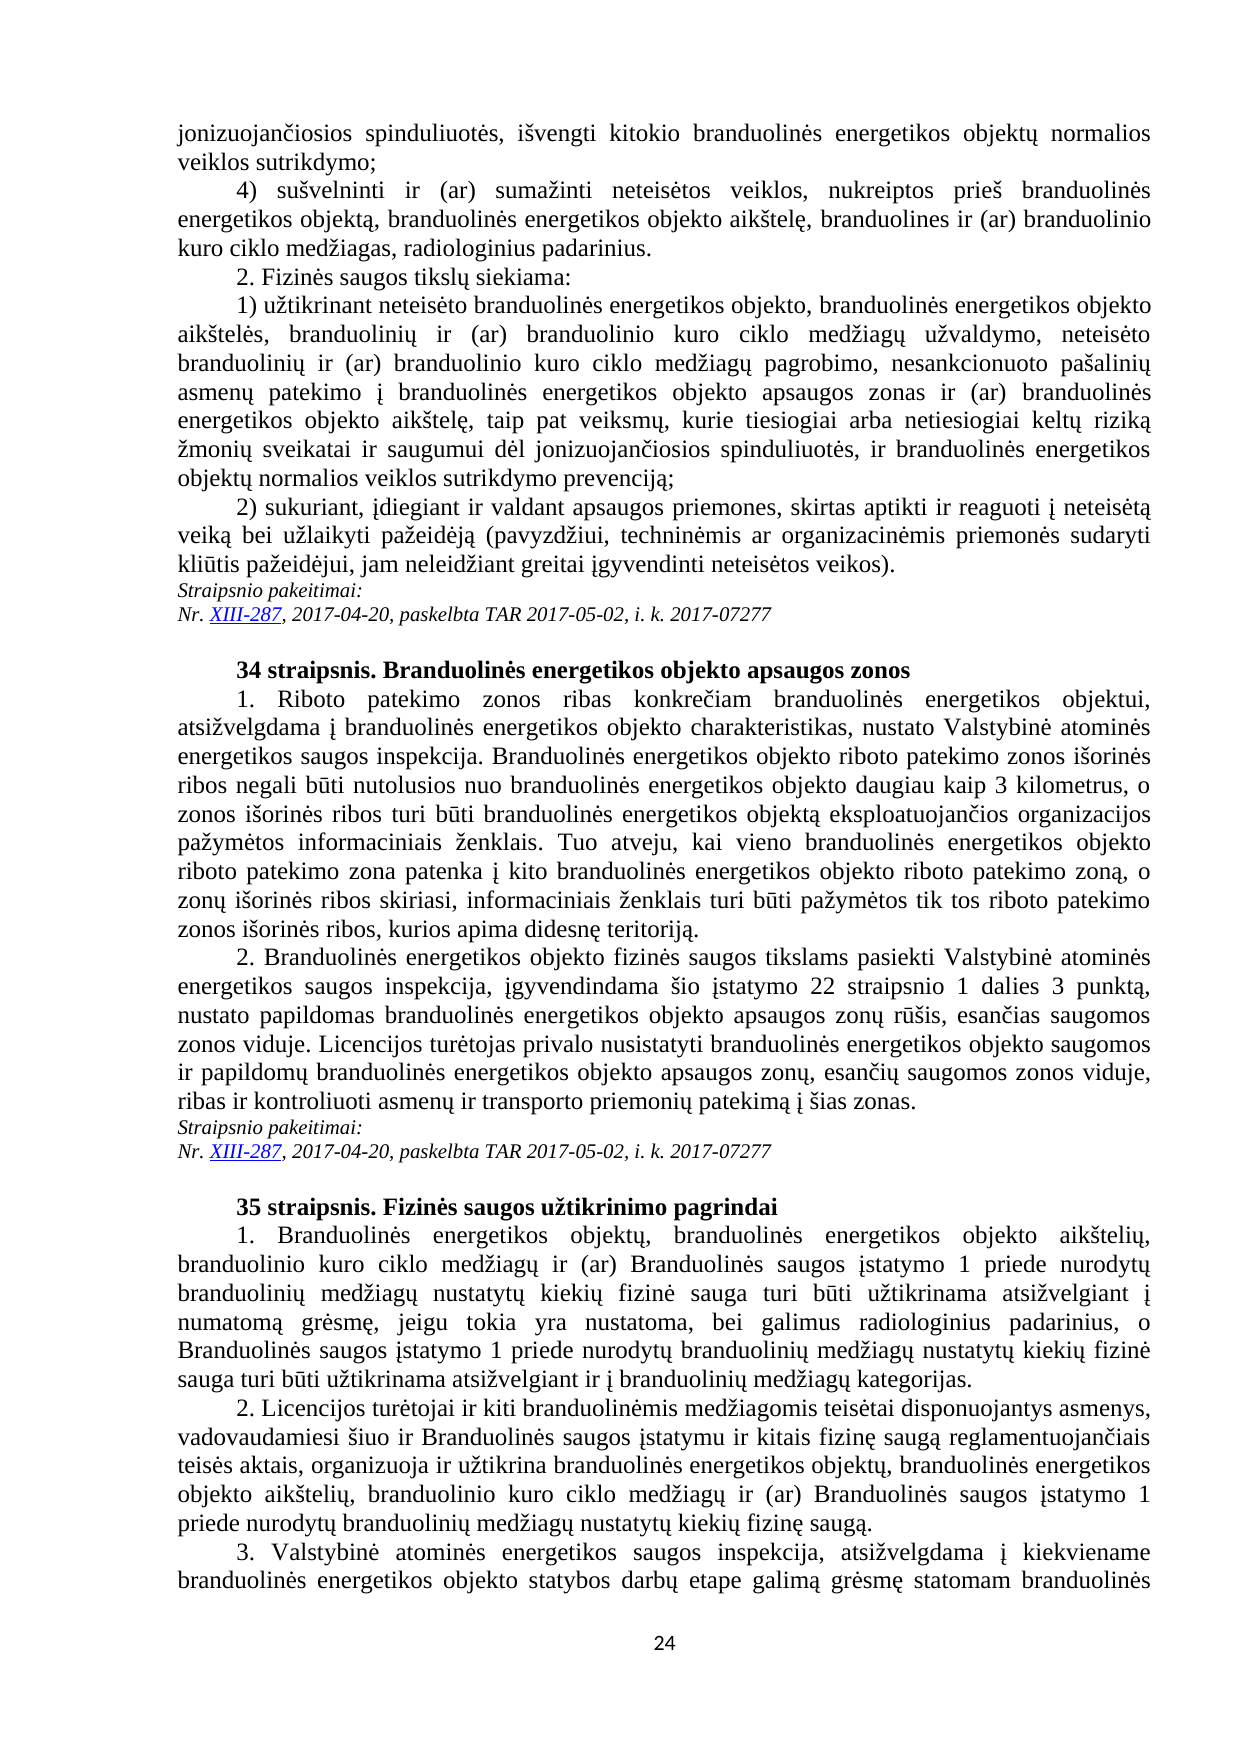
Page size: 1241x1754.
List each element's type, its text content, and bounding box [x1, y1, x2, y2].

text Straipsnio pakeitimai: [177, 1115, 1152, 1139]
text 34 straipsnis. Branduolinės energetikos objekto apsaugos zonos [177, 655, 1152, 684]
text Straipsnio pakeitimai: [177, 578, 1152, 602]
text 2) sukuriant, įdiegiant ir valdant apsaugos priemones, skirtas aptikti ir reaguoti į neteisėtą veiką bei užlaikyti pažeidėją (pavyzdžiui, techninėmis ar organizacinėmis priemonės sudaryti kliūtis pažeidėjui, jam neleidžiant greitai įgyvendinti neteisėtos veikos). [177, 492, 1152, 578]
text 3. Valstybinė atominės energetikos saugos inspekcija, atsižvelgdama į kiekviename branduolinės energetikos objekto statybos darbų etape galimą grėsmę statomam branduolinės [177, 1537, 1152, 1594]
text 1. Branduolinės energetikos objektų, branduolinės energetikos objekto aikštelių, branduolinio kuro ciklo medžiagų ir (ar) Branduolinės saugos įstatymo 1 priede nurodytų branduolinių medžiagų nustatytų kiekių fizinė sauga turi būti užtikrinama atsižvelgiant į numatomą grėsmę, jeigu tokia yra nustatoma, bei galimus radiologinius padarinius, o Branduolinės saugos įstatymo 1 priede nurodytų branduolinių medžiagų nustatytų kiekių fizinė sauga turi būti užtikrinama atsižvelgiant ir į branduolinių medžiagų kategorijas. [177, 1221, 1152, 1393]
text Nr. XIII-287, 2017-04-20, paskelbta TAR 2017-05-02, i. k. 2017-07277 [177, 1139, 1152, 1163]
text Nr. XIII-287, 2017-04-20, paskelbta TAR 2017-05-02, i. k. 2017-07277 [177, 602, 1152, 626]
text 35 straipsnis. Fizinės saugos užtikrinimo pagrindai [177, 1192, 1152, 1221]
text 2. Branduolinės energetikos objekto fizinės saugos tikslams pasiekti Valstybinė atominės energetikos saugos inspekcija, įgyvendindama šio įstatymo 22 straipsnio 1 dalies 3 punktą, nustato papildomas branduolinės energetikos objekto apsaugos zonų rūšis, esančias saugomos zonos viduje. Licencijos turėtojas privalo nusistatyti branduolinės energetikos objekto saugomos ir papildomų branduolinės energetikos objekto apsaugos zonų, esančių saugomos zonos viduje, ribas ir kontroliuoti asmenų ir transporto priemonių patekimą į šias zonas. [177, 942, 1152, 1115]
text 2. Fizinės saugos tikslų siekiama: [177, 262, 1152, 291]
text 2. Licencijos turėtojai ir kiti branduolinėmis medžiagomis teisėtai disponuojantys asmenys, vadovaudamiesi šiuo ir Branduolinės saugos įstatymu ir kitais fizinę saugą reglamentuojančiais teisės aktais, organizuoja ir užtikrina branduolinės energetikos objektų, branduolinės energetikos objekto aikštelių, branduolinio kuro ciklo medžiagų ir (ar) Branduolinės saugos įstatymo 1 priede nurodytų branduolinių medžiagų nustatytų kiekių fizinę saugą. [177, 1393, 1152, 1537]
text 1. Riboto patekimo zonos ribas konkrečiam branduolinės energetikos objektui, atsižvelgdama į branduolinės energetikos objekto charakteristikas, nustato Valstybinė atominės energetikos saugos inspekcija. Branduolinės energetikos objekto riboto patekimo zonos išorinės ribos negali būti nutolusios nuo branduolinės energetikos objekto daugiau kaip 3 kilometrus, o zonos išorinės ribos turi būti branduolinės energetikos objektą eksploatuojančios organizacijos pažymėtos informaciniais ženklais. Tuo atveju, kai vieno branduolinės energetikos objekto riboto patekimo zona patenka į kito branduolinės energetikos objekto riboto patekimo zoną, o zonų išorinės ribos skiriasi, informaciniais ženklais turi būti pažymėtos tik tos riboto patekimo zonos išorinės ribos, kurios apima didesnę teritoriją. [177, 684, 1152, 942]
text 4) sušvelninti ir (ar) sumažinti neteisėtos veiklos, nukreiptos prieš branduolinės energetikos objektą, branduolinės energetikos objekto aikštelę, branduolines ir (ar) branduolinio kuro ciklo medžiagas, radiologinius padarinius. [177, 176, 1152, 262]
text 1) užtikrinant neteisėto branduolinės energetikos objekto, branduolinės energetikos objekto aikštelės, branduolinių ir (ar) branduolinio kuro ciklo medžiagų užvaldymo, neteisėto branduolinių ir (ar) branduolinio kuro ciklo medžiagų pagrobimo, nesankcionuoto pašalinių asmenų patekimo į branduolinės energetikos objekto apsaugos zonas ir (ar) branduolinės energetikos objekto aikštelę, taip pat veiksmų, kurie tiesiogiai arba netiesiogiai keltų riziką žmonių sveikatai ir saugumui dėl jonizuojančiosios spinduliuotės, ir branduolinės energetikos objektų normalios veiklos sutrikdymo prevenciją; [177, 291, 1152, 492]
text jonizuojančiosios spinduliuotės, išvengti kitokio branduolinės energetikos objektų normalios veiklos sutrikdymo; [177, 118, 1152, 176]
